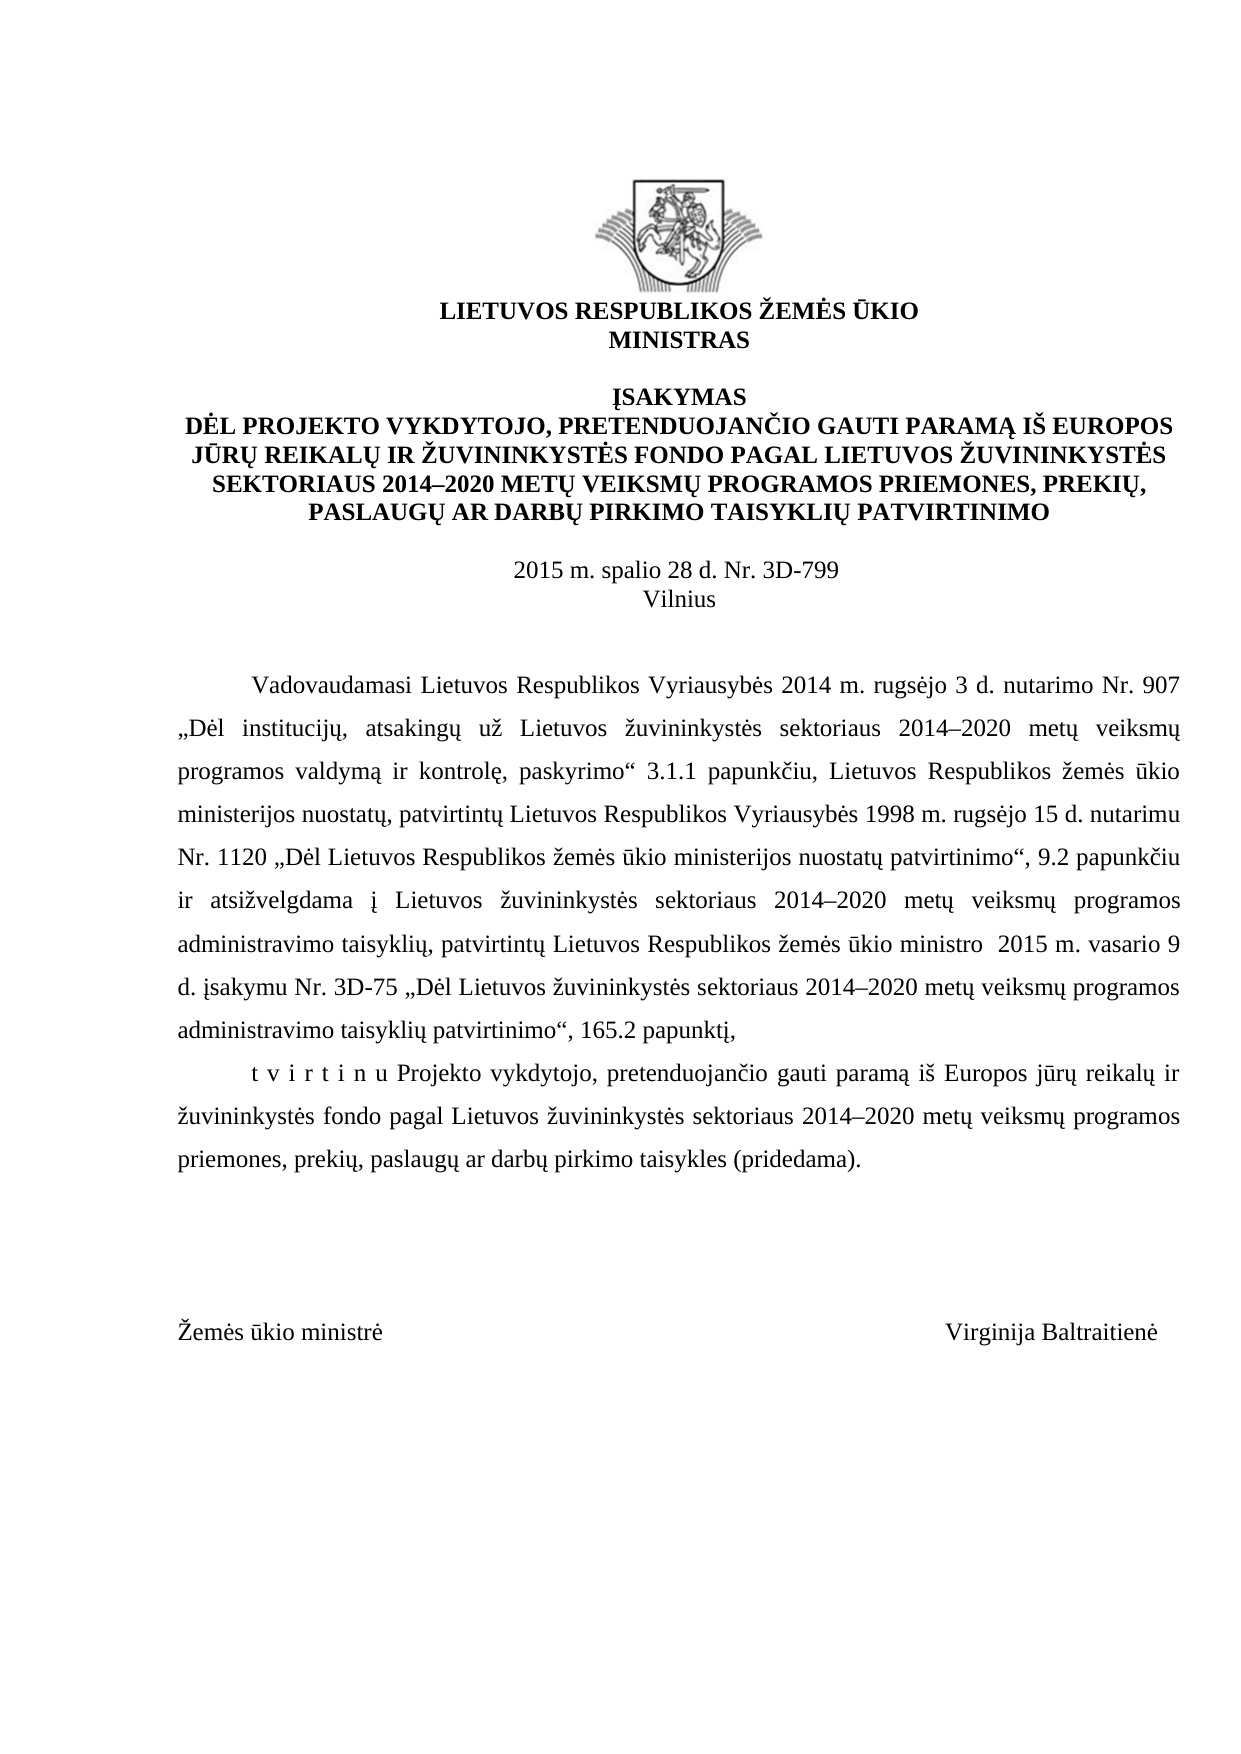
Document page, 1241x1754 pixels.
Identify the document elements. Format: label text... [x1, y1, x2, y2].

text t v i r t i n u Projekto vykdytojo, pretenduojančio gauti paramą iš Europos jūrų reikalų ir žuvininkystės fondo pagal Lietuvos žuvininkystės sektoriaus 2014–2020 metų veiksmų programos priemones, prekių, paslaugų ar darbų pirkimo taisykles (pridedama). [177, 1058, 1181, 1173]
text DĖL PROJEKTO VYKDYTOJO, PRETENDUOJANČIO GAUTI PARAMĄ IŠ EUROPOS JŪRŲ REIKALŲ IR ŽUVININKYSTĖS FONDO PAGAL LIETUVOS ŽUVININKYSTĖS SEKTORIAUS 2014–2020 METŲ VEIKSMŲ PROGRAMOS PRiemones, PREKIŲ, PASLAUGŲ AR DARBŲ Pirkimo TAISYKLIŲ PATVIRTINIMO [177, 411, 1181, 526]
text ĮSAKYMAS [177, 382, 1181, 411]
text 2015 m. spalio 28 d. Nr. 3D-799 [177, 555, 1181, 584]
text LIETUVOS RESPUBLIKOS ŽEMĖS ŪKIO [177, 296, 1181, 325]
text Žemės ūkio ministrė Virginija Baltraitienė [177, 1317, 1181, 1346]
text Vadovaudamasi Lietuvos Respublikos Vyriausybės 2014 m. rugsėjo 3 d. nutarimo Nr. 907 „Dėl institucijų, atsakingų už Lietuvos žuvininkystės sektoriaus 2014–2020 metų veiksmų programos valdymą ir kontrolę, paskyrimo“ 3.1.1 papunkčiu, Lietuvos Respublikos žemės ūkio ministerijos nuostatų, patvirtintų Lietuvos Respublikos Vyriausybės 1998 m. rugsėjo 15 d. nutarimu Nr. 1120 „Dėl Lietuvos Respublikos žemės ūkio ministerijos nuostatų patvirtinimo“, 9.2 papunkčiu ir atsižvelgdama į Lietuvos žuvininkystės sektoriaus 2014–2020 metų veiksmų programos administravimo taisyklių, patvirtintų Lietuvos Respublikos žemės ūkio ministro 2015 m. vasario 9 d. įsakymu Nr. 3D-75 „Dėl Lietuvos žuvininkystės sektoriaus 2014–2020 metų veiksmų programos administravimo taisyklių patvirtinimo“, 165.2 papunktį, [177, 670, 1181, 1044]
text MINISTRAS [177, 325, 1181, 354]
text Vilnius [177, 584, 1181, 612]
